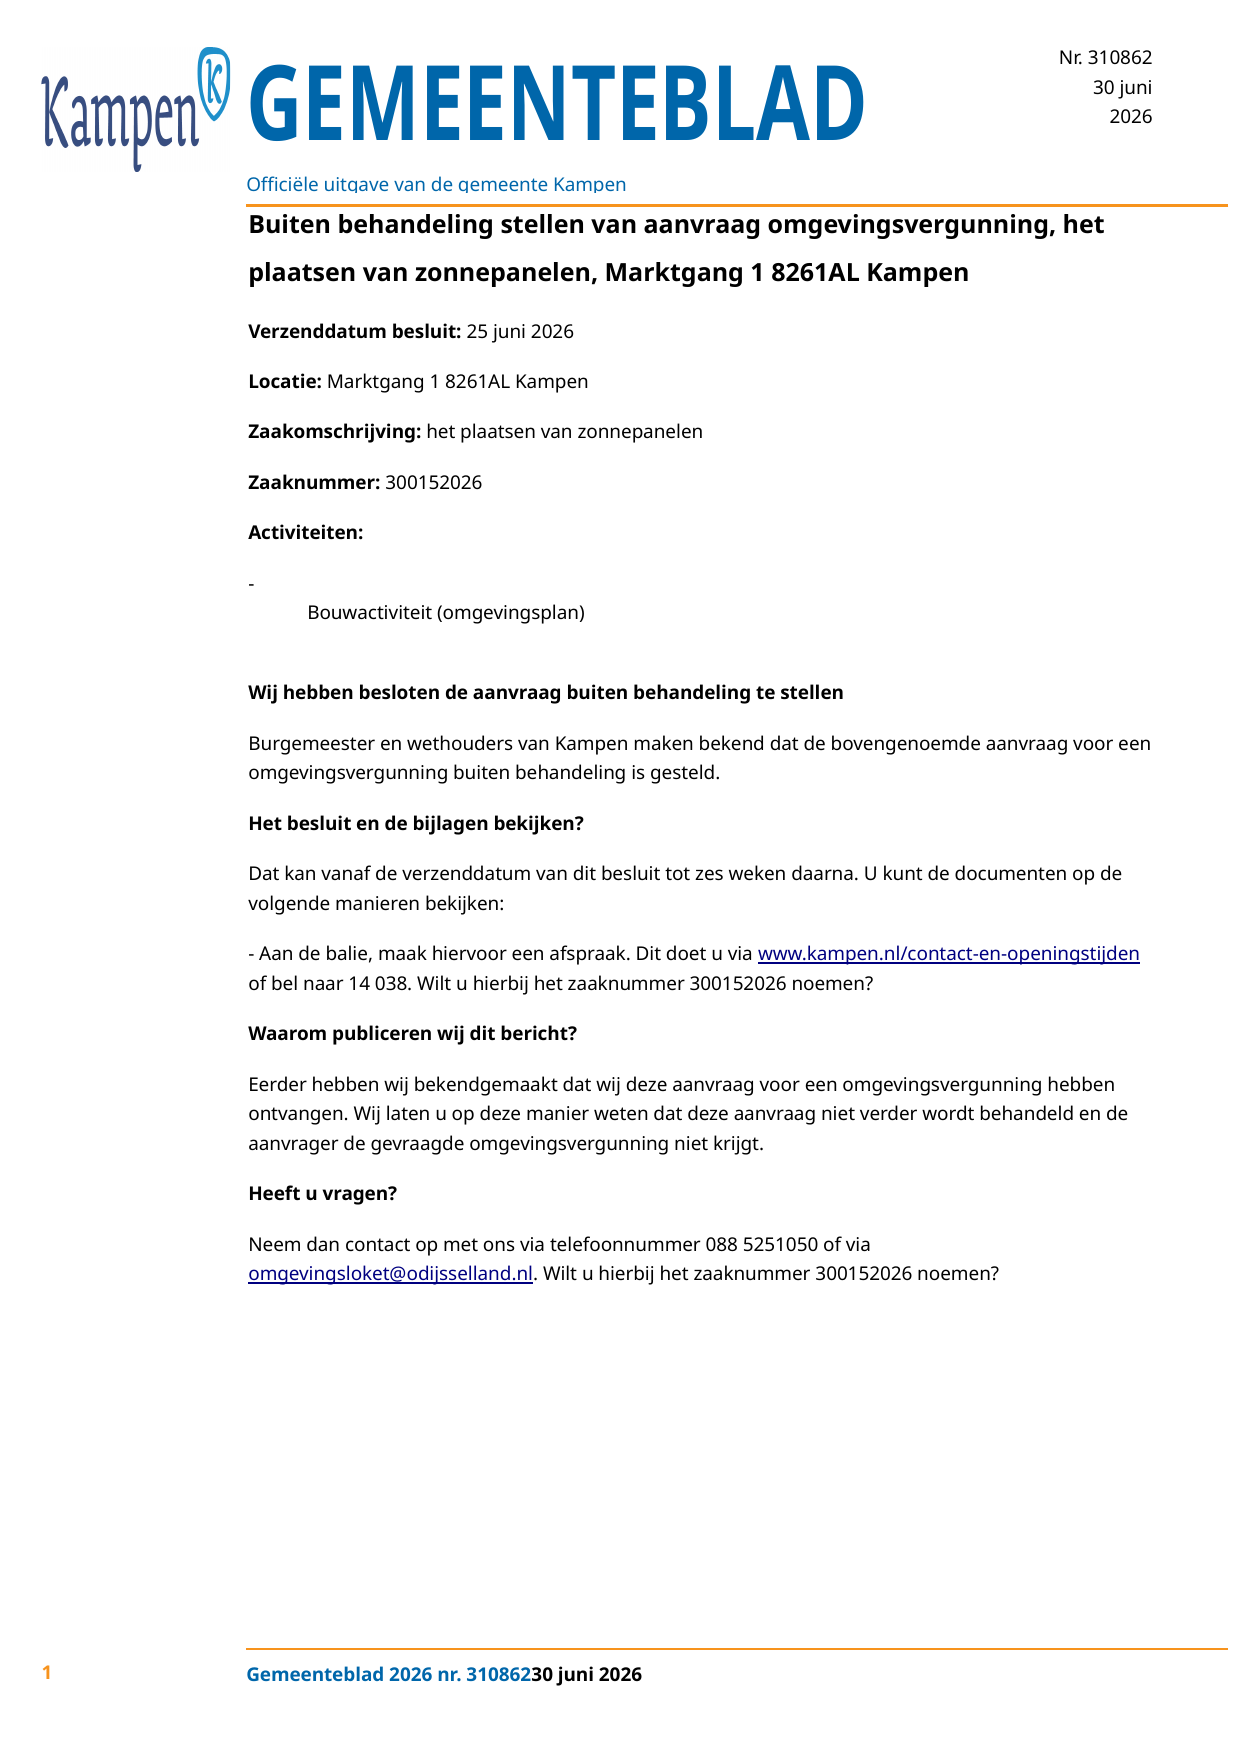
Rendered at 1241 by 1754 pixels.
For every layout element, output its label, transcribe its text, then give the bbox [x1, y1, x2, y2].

text Activiteiten: [248, 519, 1152, 545]
text Neem dan contact op met ons via telefoonnummer 088 5251050 of via omgevingsloket@odijsselland.nl. Wilt u hierbij het zaaknummer 300152026 noemen? [248, 1231, 1152, 1286]
text Burgemeester en wethouders van Kampen maken bekend dat de bovengenoemde aanvraag voor een omgevingsvergunning buiten behandeling is gesteld. [248, 730, 1152, 785]
text Eerder hebben wij bekendgemaakt dat wij deze aanvraag voor een omgevingsvergunning hebben ontvangen. Wij laten u op deze manier weten dat deze aanvraag niet verder wordt behandeld en de aanvrager de gevraagde omgevingsvergunning niet krijgt. [248, 1071, 1152, 1156]
list Bouwactiviteit (omgevingsplan) [248, 599, 1152, 625]
text Zaakomschrijving: het plaatsen van zonnepanelen [248, 419, 1152, 444]
text Dat kan vanaf de verzenddatum van dit besluit tot zes weken daarna. U kunt de documenten op de volgende manieren bekijken: [248, 860, 1152, 916]
picture [41, 47, 231, 172]
text Verzenddatum besluit: 25 juni 2026 [248, 318, 1152, 344]
text Heeft u vragen? [248, 1180, 1152, 1206]
text Buiten behandeling stellen van aanvraag omgevingsvergunning, het plaatsen van zonnepanelen, Marktgang 1 8261AL Kampen [248, 207, 1152, 288]
text Zaaknummer: 300152026 [248, 469, 1152, 495]
text Wij hebben besloten de aanvraag buiten behandeling te stellen [248, 679, 1152, 705]
text Waarom publiceren wij dit bericht? [248, 1020, 1152, 1046]
text - Aan de balie, maak hiervoor een afspraak. Dit doet u via www.kampen.nl/contact-en-openingstijden of bel naar 14 038. Wilt u hierbij het zaaknummer 300152026 noemen? [248, 940, 1152, 996]
text Locatie: Marktgang 1 8261AL Kampen [248, 368, 1152, 394]
text Het besluit en de bijlagen bekijken? [248, 810, 1152, 836]
